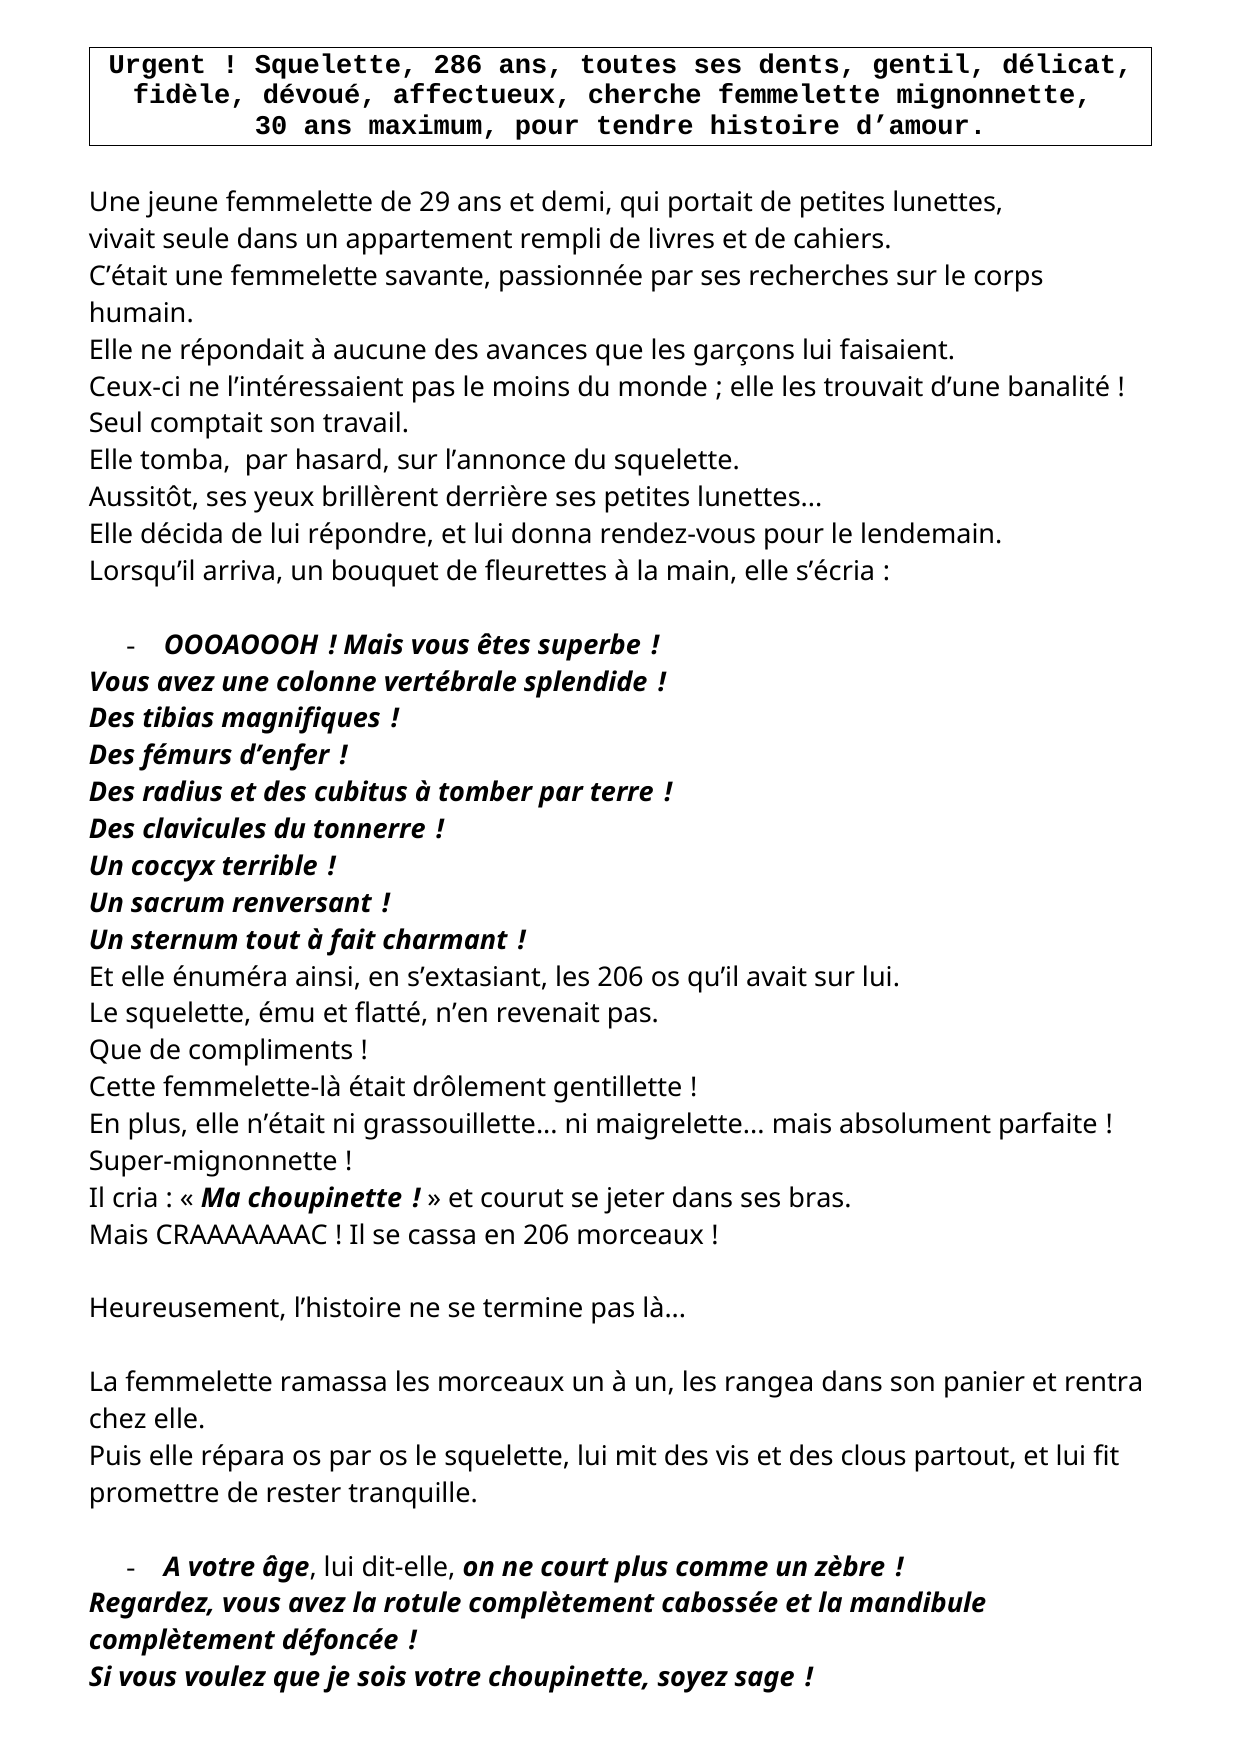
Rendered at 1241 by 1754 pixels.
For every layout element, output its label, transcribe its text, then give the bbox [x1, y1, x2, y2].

text Regardez, vous avez la rotule complètement cabossée et la mandibule complètement défoncée ! [89, 1584, 1152, 1658]
list OOOAOOOH ! Mais vous êtes superbe ! [126, 625, 1152, 662]
text En plus, elle n’était ni grassouillette... ni maigrelette... mais absolument parfaite ! [89, 1104, 1152, 1141]
text Un sacrum renversant ! [89, 883, 1152, 920]
text Une jeune femmelette de 29 ans et demi, qui portait de petites lunettes, [89, 183, 1152, 219]
text Ceux-ci ne l’intéressaient pas le moins du monde ; elle les trouvait d’une banalité ! Seul comptait son travail. [89, 367, 1152, 441]
text vivait seule dans un appartement rempli de livres et de cahiers. [89, 219, 1152, 256]
text Des radius et des cubitus à tomber par terre ! [89, 773, 1152, 809]
text Puis elle répara os par os le squelette, lui mit des vis et des clous partout, et lui fit promettre de rester tranquille. [89, 1436, 1152, 1510]
text Si vous voulez que je sois votre choupinette, soyez sage ! [89, 1658, 1152, 1694]
text Mais CRAAAAAAAC ! Il se cassa en 206 morceaux ! [89, 1215, 1152, 1252]
text Le squelette, ému et flatté, n’en revenait pas. [89, 994, 1152, 1031]
text Elle tomba, par hasard, sur l’annonce du squelette. [89, 441, 1152, 478]
text Et elle énuméra ainsi, en s’extasiant, les 206 os qu’il avait sur lui. [89, 957, 1152, 994]
text Que de compliments ! [89, 1031, 1152, 1068]
text Elle ne répondait à aucune des avances que les garçons lui faisaient. [89, 330, 1152, 367]
text Urgent ! Squelette, 286 ans, toutes ses dents, gentil, délicat, fidèle, dévoué, affectueux, cherche femmelette mignonnette, [90, 48, 1151, 109]
text Vous avez une colonne vertébrale splendide ! [89, 662, 1152, 699]
text Un coccyx terrible ! [89, 846, 1152, 883]
list A votre âge, lui dit-elle, on ne court plus comme un zèbre ! [126, 1547, 1152, 1584]
text Il cria : « Ma choupinette ! » et courut se jeter dans ses bras. [89, 1178, 1152, 1215]
text C’était une femmelette savante, passionnée par ses recherches sur le corps humain. [89, 256, 1152, 330]
text Lorsqu’il arriva, un bouquet de fleurettes à la main, elle s’écria : [89, 551, 1152, 588]
text Des fémurs d’enfer ! [89, 736, 1152, 773]
text Aussitôt, ses yeux brillèrent derrière ses petites lunettes... [89, 478, 1152, 514]
text Des tibias magnifiques ! [89, 699, 1152, 736]
text Un sternum tout à fait charmant ! [89, 920, 1152, 957]
text 30 ans maximum, pour tendre histoire d’amour. [90, 109, 1151, 145]
text La femmelette ramassa les morceaux un à un, les rangea dans son panier et rentra chez elle. [89, 1363, 1152, 1436]
text Heureusement, l’histoire ne se termine pas là... [89, 1289, 1152, 1326]
text Des clavicules du tonnerre ! [89, 809, 1152, 846]
text Super-mignonnette ! [89, 1141, 1152, 1178]
text Cette femmelette-là était drôlement gentillette ! [89, 1068, 1152, 1104]
text Elle décida de lui répondre, et lui donna rendez-vous pour le lendemain. [89, 514, 1152, 551]
